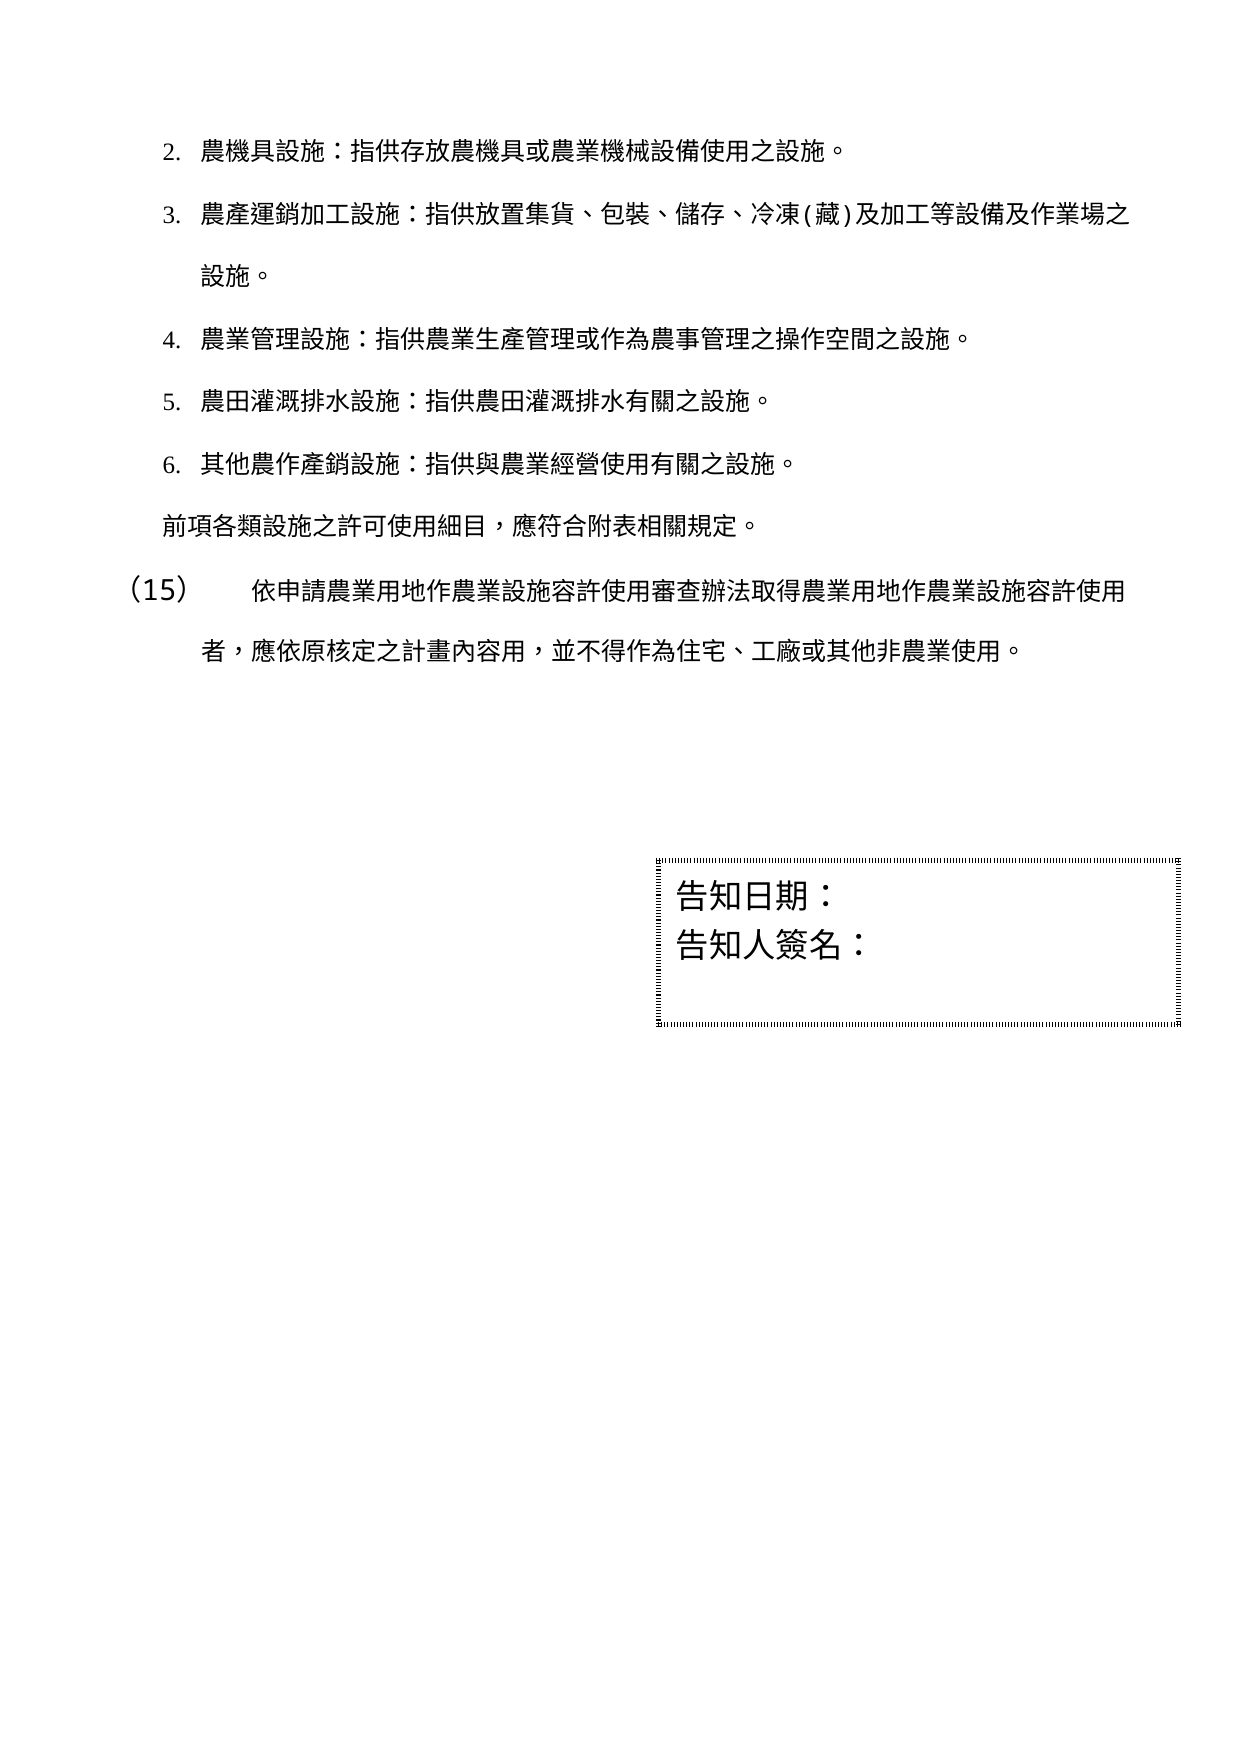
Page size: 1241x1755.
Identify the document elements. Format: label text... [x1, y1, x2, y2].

list 農田灌溉排水設施：指供農田灌溉排水有關之設施。 [162, 358, 1137, 421]
text 告知日期： [676, 870, 1161, 918]
list 農產運銷加工設施：指供放置集貨、包裝、儲存、冷凍(藏)及加工等設備及作業場之設施。 [162, 171, 1137, 296]
list 依申請農業用地作農業設施容許使用審查辦法取得農業用地作農業設施容許使用者，應依原核定之計畫內容用，並不得作為住宅、工廠或其他非農業使用。 [112, 546, 1137, 671]
text 前項各類設施之許可使用細目，應符合附表相關規定。 [162, 483, 1137, 546]
list 其他農作產銷設施：指供與農業經營使用有關之設施。 [162, 421, 1137, 483]
list 農業管理設施：指供農業生產管理或作為農事管理之操作空間之設施。 [162, 296, 1137, 358]
text 告知人簽名： [676, 918, 1161, 967]
list 農機具設施：指供存放農機具或農業機械設備使用之設施。 [162, 108, 1137, 171]
